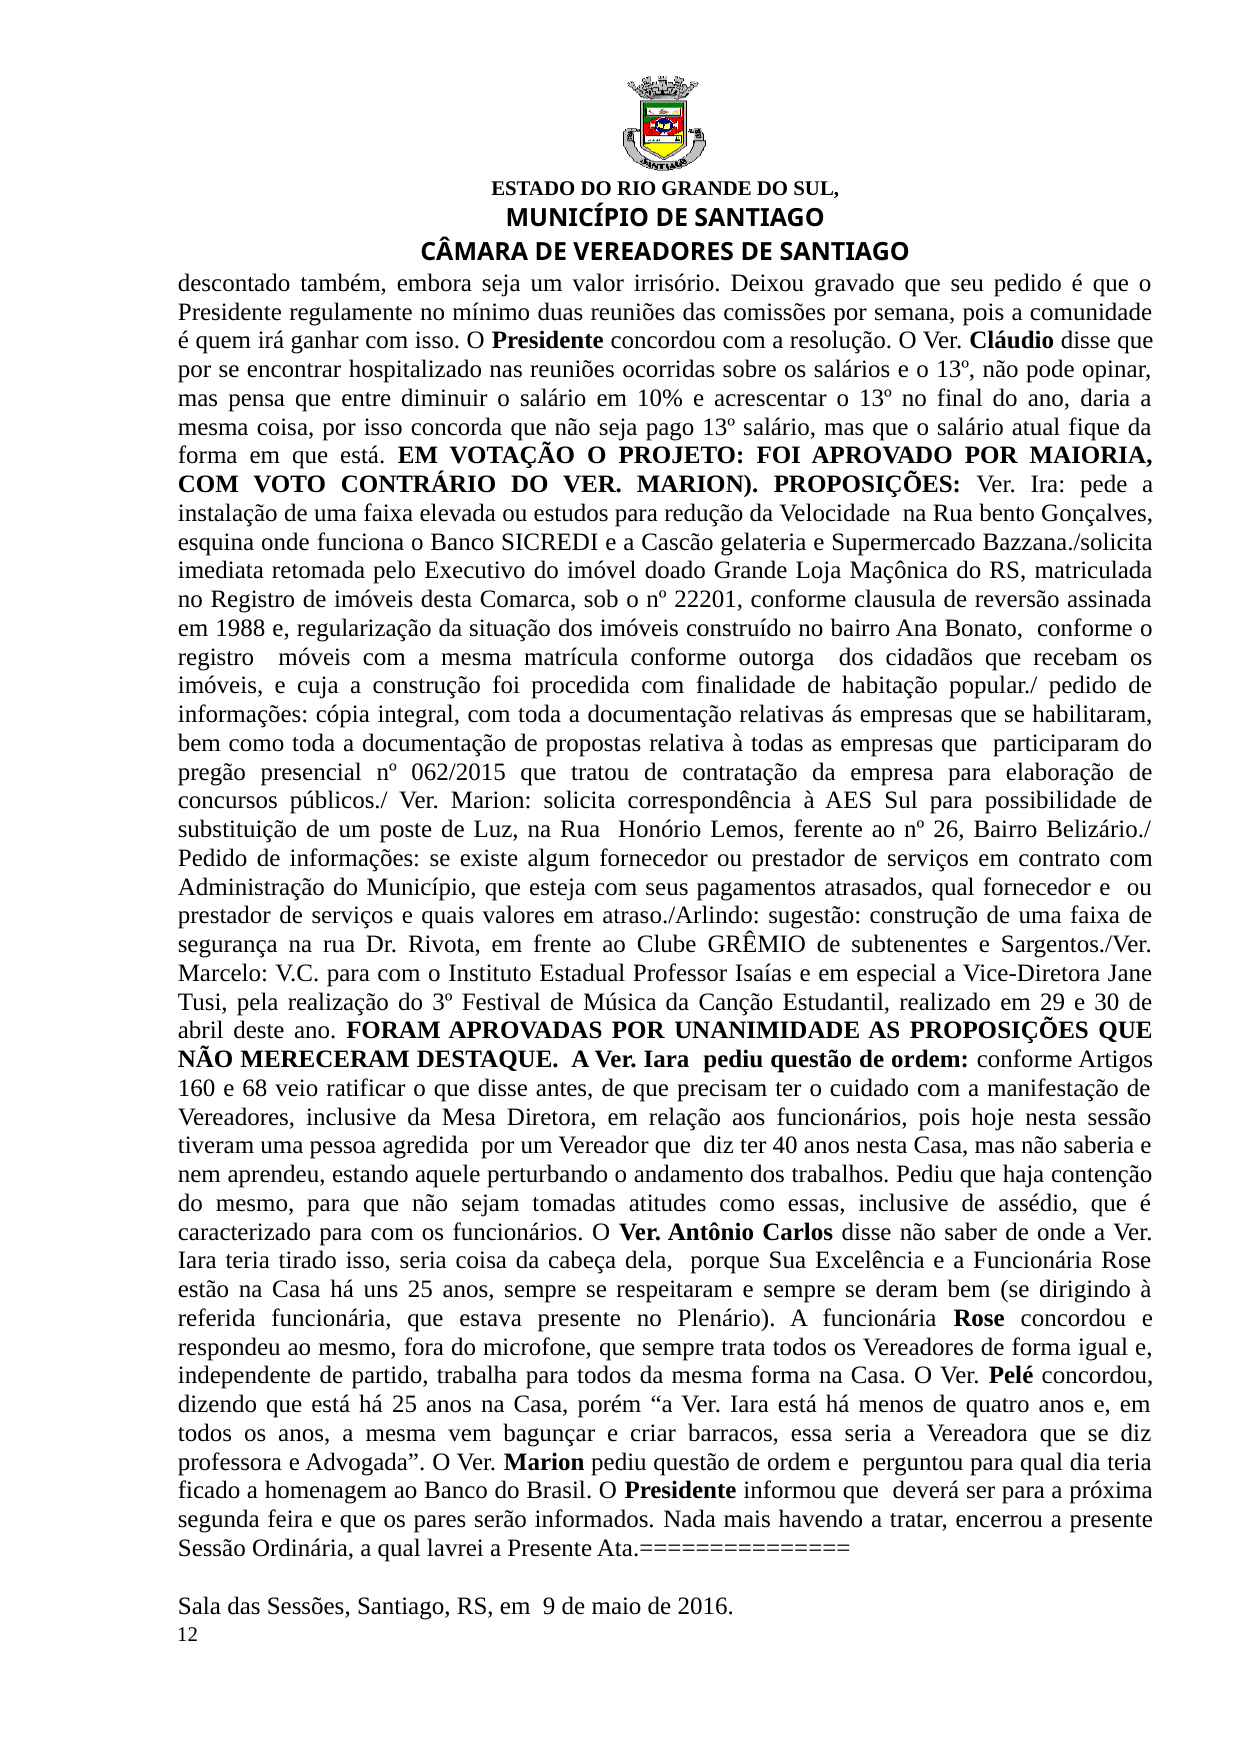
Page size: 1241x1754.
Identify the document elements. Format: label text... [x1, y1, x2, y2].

text descontado também, embora seja um valor irrisório. Deixou gravado que seu pedido é que o Presidente regulamente no mínimo duas reuniões das comissões por semana, pois a comunidade é quem irá ganhar com isso. O Presidente concordou com a resolução. O Ver. Cláudio disse que por se encontrar hospitalizado nas reuniões ocorridas sobre os salários e o 13º, não pode opinar, mas pensa que entre diminuir o salário em 10% e acrescentar o 13º no final do ano, daria a mesma coisa, por isso concorda que não seja pago 13º salário, mas que o salário atual fique da forma em que está. EM VOTAÇÃO O PROJETO: FOI APROVADO POR MAIORIA, COM VOTO CONTRÁRIO DO VER. MARION). PROPOSIÇÕES: Ver. Ira: pede a instalação de uma faixa elevada ou estudos para redução da Velocidade na Rua bento Gonçalves, esquina onde funciona o Banco SICREDI e a Cascão gelateria e Supermercado Bazzana./solicita imediata retomada pelo Executivo do imóvel doado Grande Loja Maçônica do RS, matriculada no Registro de imóveis desta Comarca, sob o nº 22201, conforme clausula de reversão assinada em 1988 e, regularização da situação dos imóveis construído no bairro Ana Bonato, conforme o registro móveis com a mesma matrícula conforme outorga dos cidadãos que recebam os imóveis, e cuja a construção foi procedida com finalidade de habitação popular./ pedido de informações: cópia integral, com toda a documentação relativas ás empresas que se habilitaram, bem como toda a documentação de propostas relativa à todas as empresas que participaram do pregão presencial nº 062/2015 que tratou de contratação da empresa para elaboração de concursos públicos./ Ver. Marion: solicita correspondência à AES Sul para possibilidade de substituição de um poste de Luz, na Rua Honório Lemos, ferente ao nº 26, Bairro Belizário./ Pedido de informações: se existe algum fornecedor ou prestador de serviços em contrato com Administração do Município, que esteja com seus pagamentos atrasados, qual fornecedor e ou prestador de serviços e quais valores em atraso./Arlindo: sugestão: construção de uma faixa de segurança na rua Dr. Rivota, em frente ao Clube GRÊMIO de subtenentes e Sargentos./Ver. Marcelo: V.C. para com o Instituto Estadual Professor Isaías e em especial a Vice-Diretora Jane Tusi, pela realização do 3º Festival de Música da Canção Estudantil, realizado em 29 e 30 de abril deste ano. FORAM APROVADAS POR UNANIMIDADE AS PROPOSIÇÕES QUE NÃO MERECERAM DESTAQUE. A Ver. Iara pediu questão de ordem: conforme Artigos 160 e 68 veio ratificar o que disse antes, de que precisam ter o cuidado com a manifestação de Vereadores, inclusive da Mesa Diretora, em relação aos funcionários, pois hoje nesta sessão tiveram uma pessoa agredida por um Vereador que diz ter 40 anos nesta Casa, mas não saberia e nem aprendeu, estando aquele perturbando o andamento dos trabalhos. Pediu que haja contenção do mesmo, para que não sejam tomadas atitudes como essas, inclusive de assédio, que é caracterizado para com os funcionários. O Ver. Antônio Carlos disse não saber de onde a Ver. Iara teria tirado isso, seria coisa da cabeça dela, porque Sua Excelência e a Funcionária Rose estão na Casa há uns 25 anos, sempre se respeitaram e sempre se deram bem (se dirigindo à referida funcionária, que estava presente no Plenário). A funcionária Rose concordou e respondeu ao mesmo, fora do microfone, que sempre trata todos os Vereadores de forma igual e, independente de partido, trabalha para todos da mesma forma na Casa. O Ver. Pelé concordou, dizendo que está há 25 anos na Casa, porém “a Ver. Iara está há menos de quatro anos e, em todos os anos, a mesma vem bagunçar e criar barracos, essa seria a Vereadora que se diz professora e Advogada”. O Ver. Marion pediu questão de ordem e perguntou para qual dia teria ficado a homenagem ao Banco do Brasil. O Presidente informou que deverá ser para a próxima segunda feira e que os pares serão informados. Nada mais havendo a tratar, encerrou a presente Sessão Ordinária, a qual lavrei a Presente Ata.=============== [178, 268, 1153, 1562]
text Sala das Sessões, Santiago, RS, em 9 de maio de 2016. [178, 1591, 1153, 1620]
